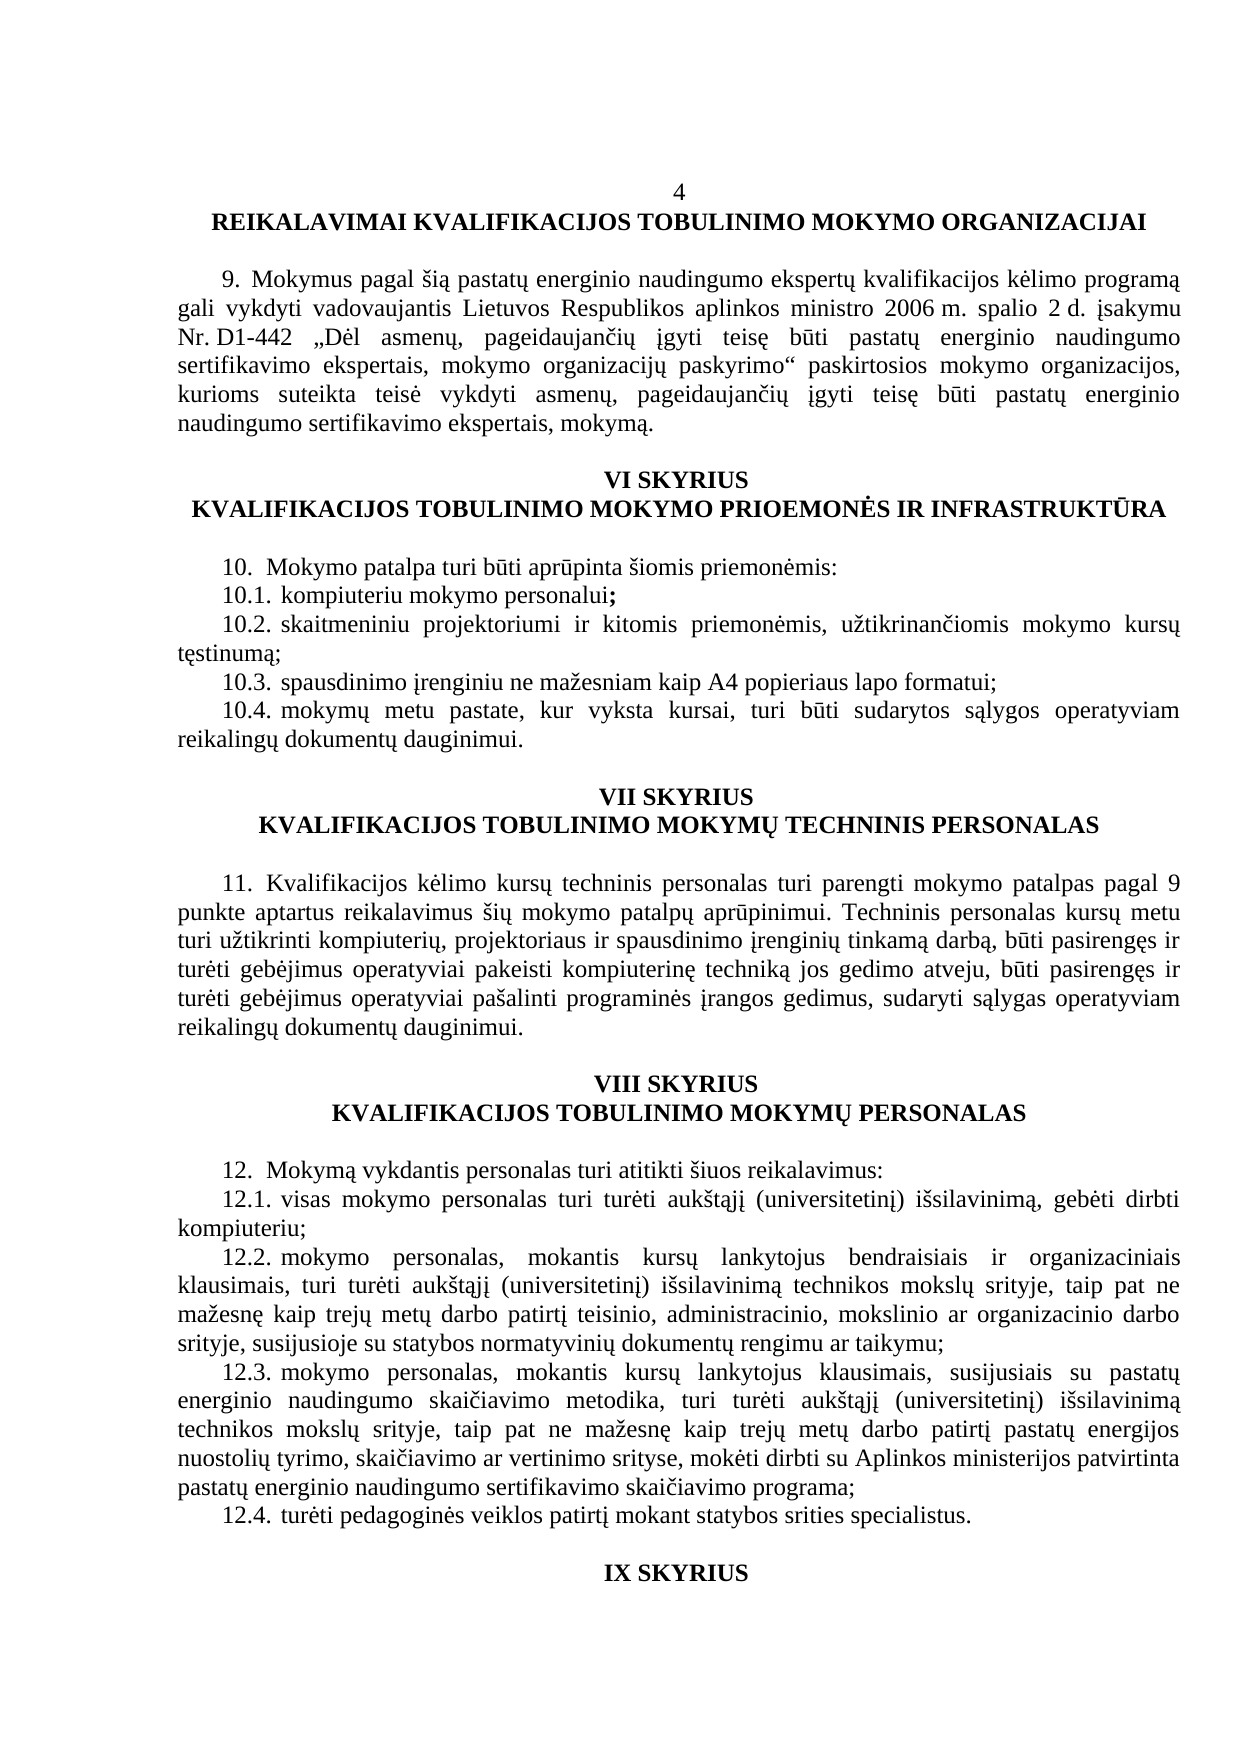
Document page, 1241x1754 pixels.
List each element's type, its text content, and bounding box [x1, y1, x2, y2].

text 10. Mokymo patalpa turi būti aprūpinta šiomis priemonėmis: [222, 552, 1181, 580]
text 12.4. turėti pedagoginės veiklos patirtį mokant statybos srities specialistus. [177, 1500, 1181, 1529]
text 12.2. mokymo personalas, mokantis kursų lankytojus bendraisiais ir organizaciniais klausimais, turi turėti aukštąjį (universitetinį) išsilavinimą technikos mokslų srityje, taip pat ne mažesnę kaip trejų metų darbo patirtį teisinio, administracinio, mokslinio ar organizacinio darbo srityje, susijusioje su statybos normatyvinių dokumentų rengimu ar taikymu; [177, 1242, 1181, 1357]
text 12.3. mokymo personalas, mokantis kursų lankytojus klausimais, susijusiais su pastatų energinio naudingumo skaičiavimo metodika, turi turėti aukštąjį (universitetinį) išsilavinimą technikos mokslų srityje, taip pat ne mažesnę kaip trejų metų darbo patirtį pastatų energijos nuostolių tyrimo, skaičiavimo ar vertinimo srityse, mokėti dirbti su Aplinkos ministerijos patvirtinta pastatų energinio naudingumo sertifikavimo skaičiavimo programa; [177, 1357, 1181, 1500]
text KVALIFIKACIJOS TOBULINIMO mokymo prioemonės ir infrastruktūra [177, 494, 1181, 523]
text 12. Mokymą vykdantis personalas turi atitikti šiuos reikalavimus: [222, 1155, 1181, 1184]
text 12.1. visas mokymo personalas turi turėti aukštąjį (universitetinį) išsilavinimą, gebėti dirbti kompiuteriu; [177, 1184, 1181, 1242]
text 10.4. mokymų metu pastate, kur vyksta kursai, turi būti sudarytos sąlygos operatyviam reikalingų dokumentų dauginimui. [177, 695, 1181, 753]
text 9. Mokymus pagal šią pastatų energinio naudingumo ekspertų kvalifikacijos kėlimo programą gali vykdyti vadovaujantis Lietuvos Respublikos aplinkos ministro 2006 m. spalio 2 d. įsakymu Nr. D1-442 „Dėl asmenų, pageidaujančių įgyti teisę būti pastatų energinio naudingumo sertifikavimo ekspertais, mokymo organizacijų paskyrimo“ paskirtosios mokymo organizacijos, kurioms suteikta teisė vykdyti asmenų, pageidaujančių įgyti teisę būti pastatų energinio naudingumo sertifikavimo ekspertais, mokymą. [177, 264, 1181, 437]
text 10.1. kompiuteriu mokymo personalui; [177, 580, 1181, 609]
text KVALIFIKACIJOS TOBULINIMO Mokymų personalas [177, 1098, 1181, 1127]
text 11. Kvalifikacijos kėlimo kursų techninis personalas turi parengti mokymo patalpas pagal 9 punkte aptartus reikalavimus šių mokymo patalpų aprūpinimui. Techninis personalas kursų metu turi užtikrinti kompiuterių, projektoriaus ir spausdinimo įrenginių tinkamą darbą, būti pasirengęs ir turėti gebėjimus operatyviai pakeisti kompiuterinę techniką jos gedimo atveju, būti pasirengęs ir turėti gebėjimus operatyviai pašalinti programinės įrangos gedimus, sudaryti sąlygas operatyviam reikalingų dokumentų dauginimui. [177, 868, 1181, 1040]
text KVALIFIKACIJOS TOBULINIMO Mokymų techninis personalas [177, 810, 1181, 839]
text Reikalavimai KVALIFIKACIJOS TOBULINIMO MOKYMO ORGANIZACIJAI [177, 207, 1181, 235]
text VII skyrius [177, 782, 1181, 810]
text VI skyrius [177, 465, 1181, 494]
text 10.3. spausdinimo įrenginiu ne mažesniam kaip A4 popieriaus lapo formatui; [177, 667, 1181, 695]
text IX skyrius [177, 1558, 1181, 1587]
text 10.2. skaitmeniniu projektoriumi ir kitomis priemonėmis, užtikrinančiomis mokymo kursų tęstinumą; [177, 609, 1181, 667]
text VIII skyrius [177, 1069, 1181, 1098]
